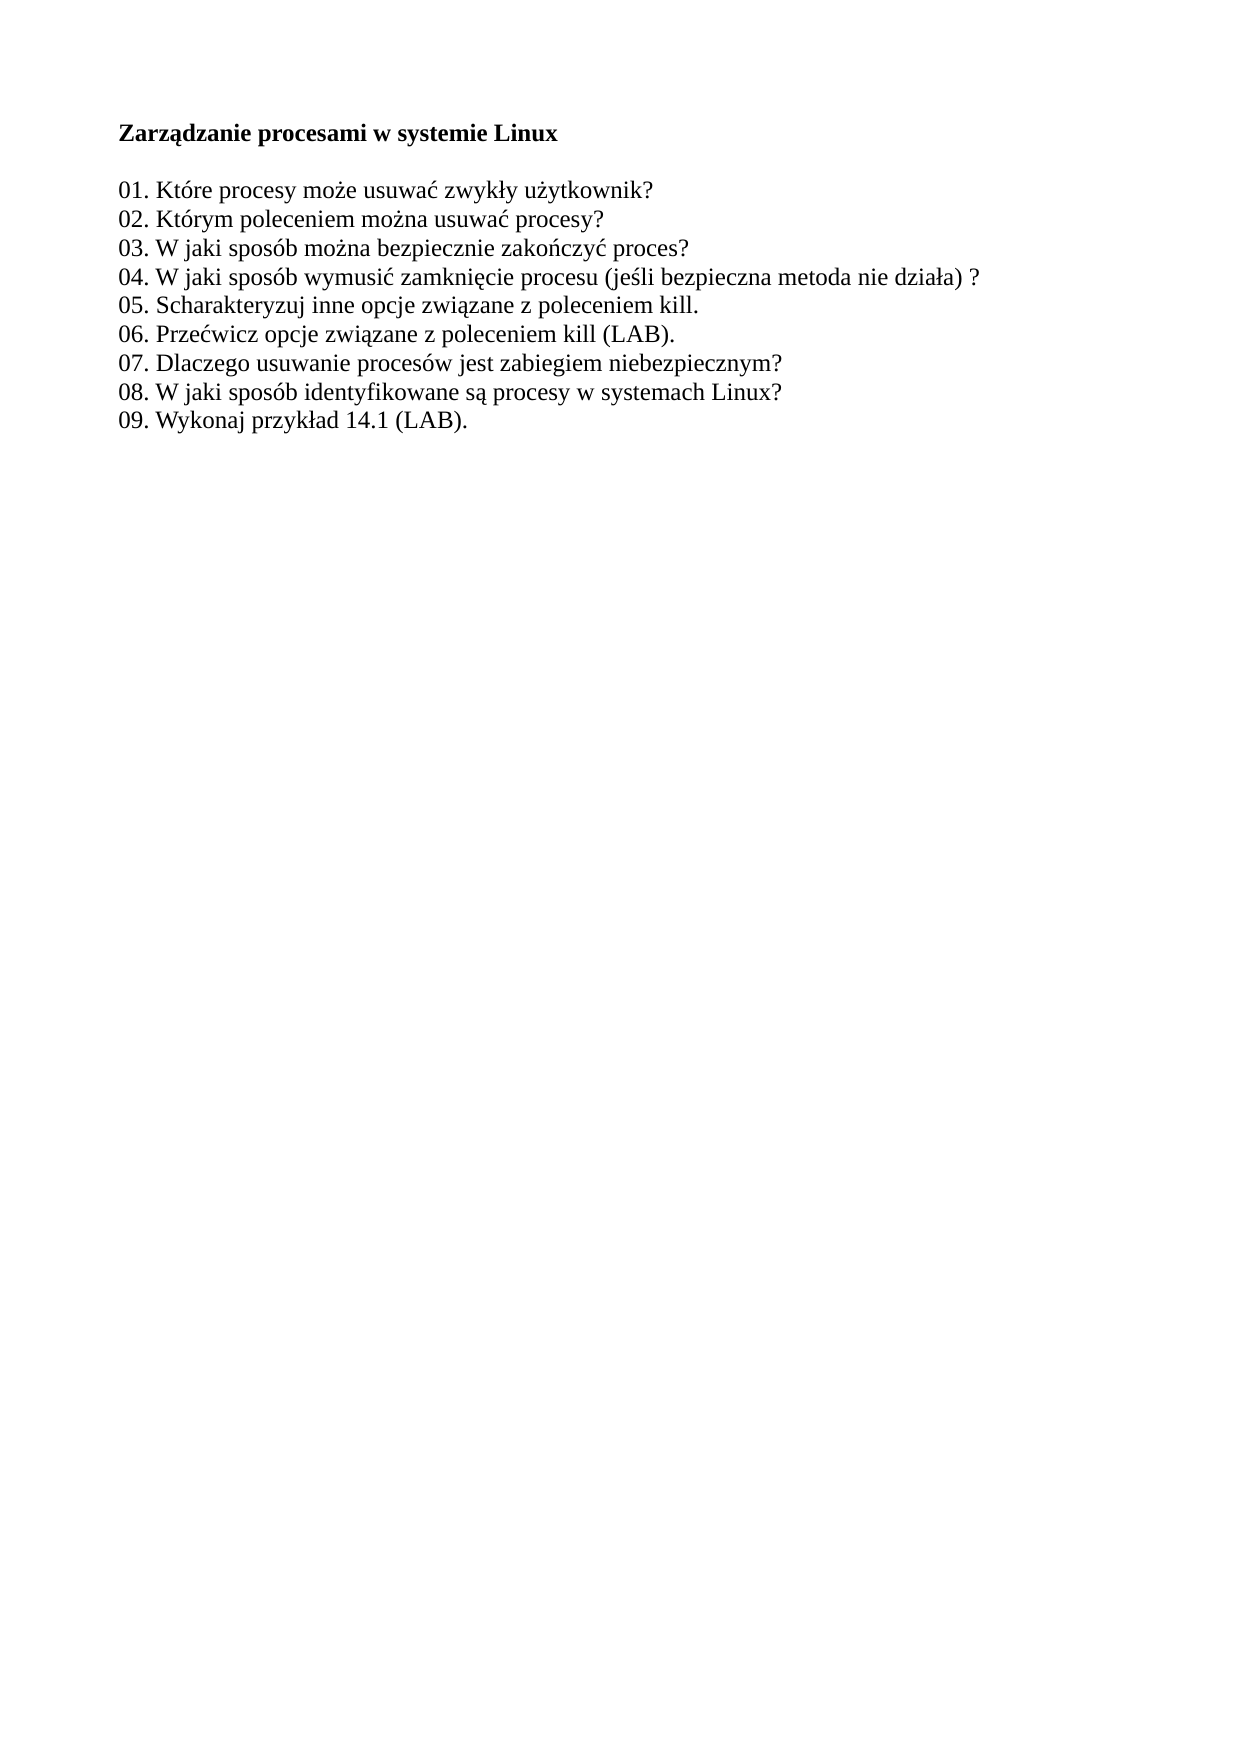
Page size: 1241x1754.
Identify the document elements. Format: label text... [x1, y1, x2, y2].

text 04. W jaki sposób wymusić zamknięcie procesu (jeśli bezpieczna metoda nie działa) ? [118, 262, 1122, 291]
text 02. Którym poleceniem można usuwać procesy? [118, 204, 1122, 233]
text 06. Przećwicz opcje związane z poleceniem kill (LAB). [118, 319, 1122, 348]
text 01. Które procesy może usuwać zwykły użytkownik? [118, 176, 1122, 204]
text 09. Wykonaj przykład 14.1 (LAB). [118, 406, 1122, 434]
text 07. Dlaczego usuwanie procesów jest zabiegiem niebezpiecznym? [118, 348, 1122, 377]
text 05. Scharakteryzuj inne opcje związane z poleceniem kill. [118, 291, 1122, 319]
text Zarządzanie procesami w systemie Linux [118, 118, 1122, 147]
text 08. W jaki sposób identyfikowane są procesy w systemach Linux? [118, 377, 1122, 406]
text 03. W jaki sposób można bezpiecznie zakończyć proces? [118, 233, 1122, 262]
